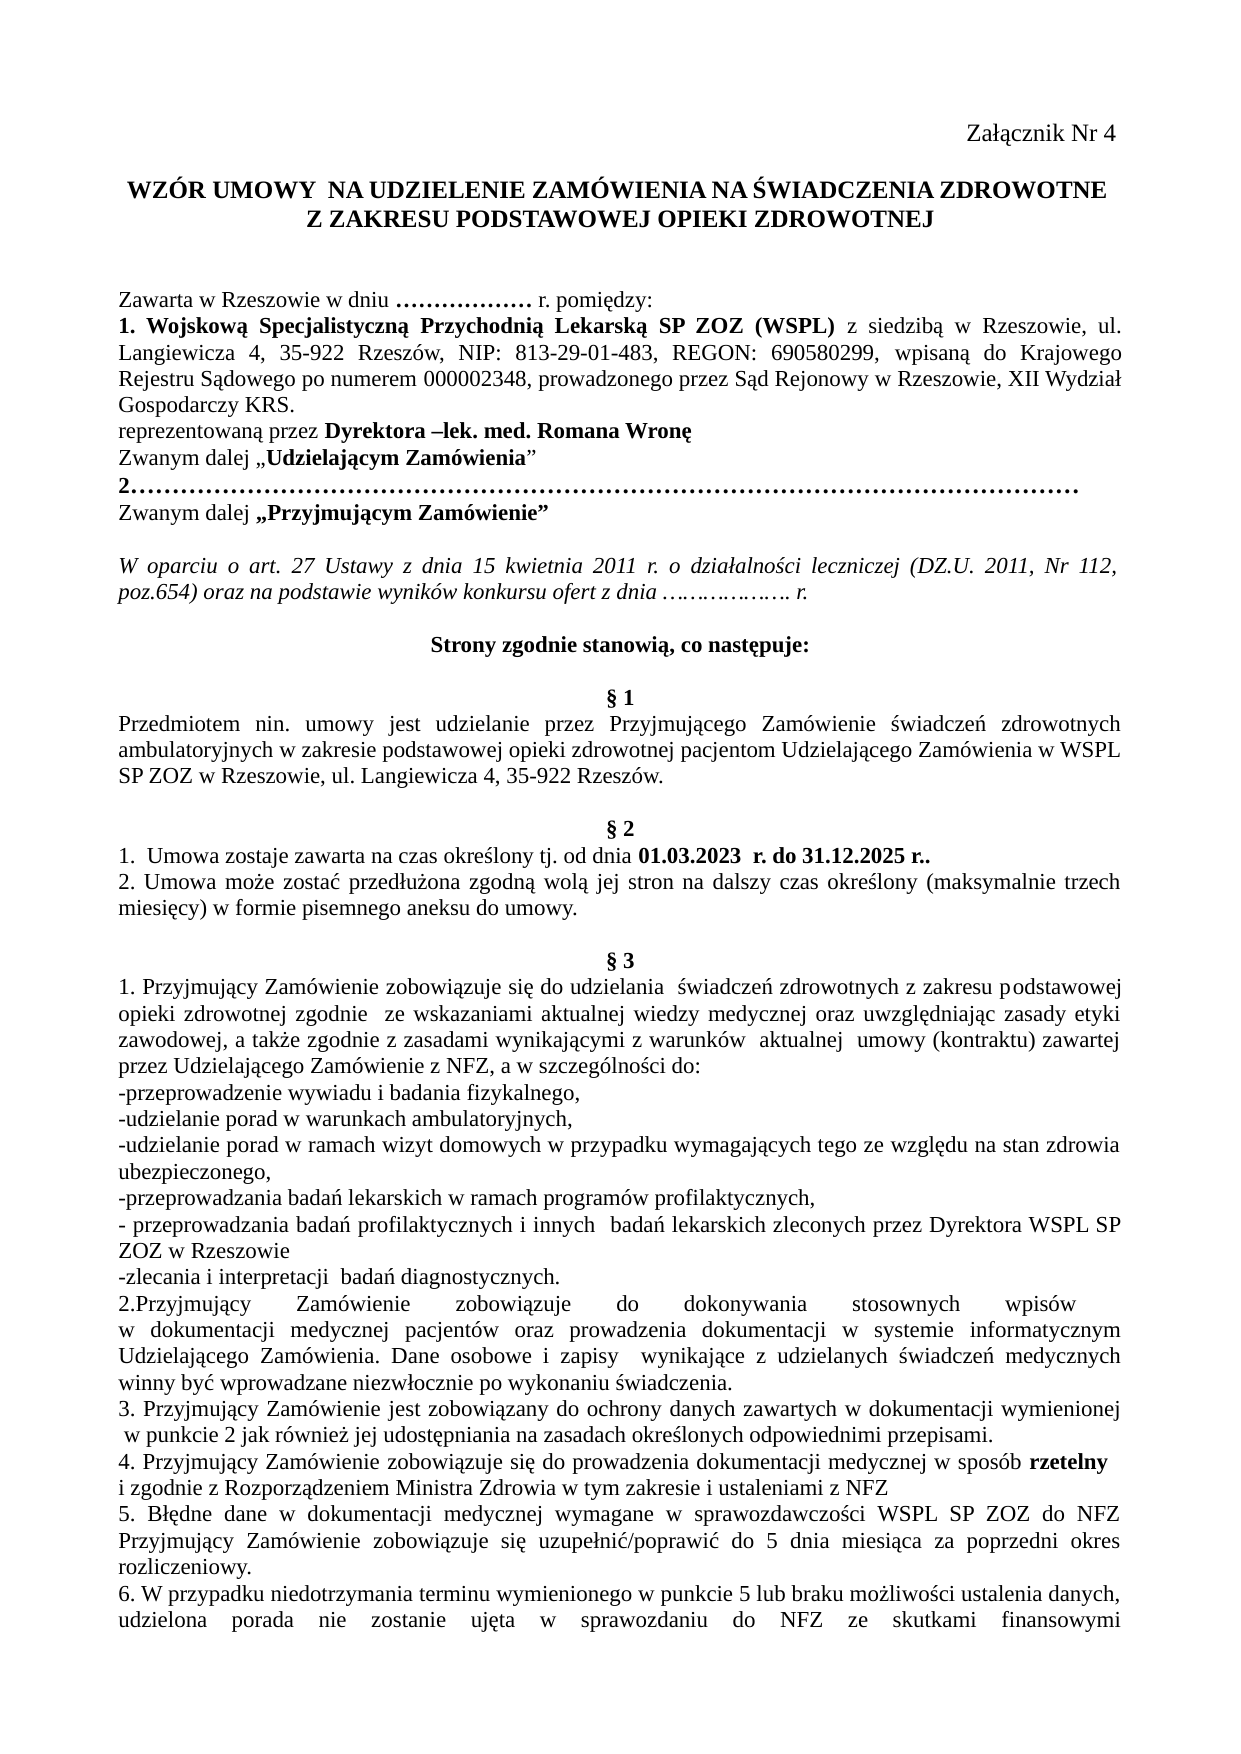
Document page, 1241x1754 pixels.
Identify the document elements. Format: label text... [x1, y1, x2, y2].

text reprezentowaną przez Dyrektora –lek. med. Romana Wronę [118, 418, 1122, 444]
text -udzielanie porad w warunkach ambulatoryjnych, [118, 1105, 1122, 1132]
text - przeprowadzania badań profilaktycznych i innych badań lekarskich zleconych przez Dyrektora WSPL SP ZOZ w Rzeszowie [118, 1211, 1122, 1263]
text 2.Przyjmujący Zamówienie zobowiązuje do dokonywania stosownych wpisów w dokumentacji medycznej pacjentów oraz prowadzenia dokumentacji w systemie informatycznym Udzielającego Zamówienia. Dane osobowe i zapisy wynikające z udzielanych świadczeń medycznych winny być wprowadzane niezwłocznie po wykonaniu świadczenia. [118, 1290, 1122, 1395]
text § 3 [118, 947, 1122, 973]
text 5. Błędne dane w dokumentacji medycznej wymagane w sprawozdawczości WSPL SP ZOZ do NFZ Przyjmujący Zamówienie zobowiązuje się uzupełnić/poprawić do 5 dnia miesiąca za poprzedni okres rozliczeniowy. [118, 1501, 1122, 1579]
text Zwanym dalej „Przyjmującym Zamówienie” [118, 499, 1122, 525]
text 6. W przypadku niedotrzymania terminu wymienionego w punkcie 5 lub braku możliwości ustalenia danych, udzielona porada nie zostanie ujęta w sprawozdaniu do NFZ ze skutkami finansowymi [118, 1579, 1122, 1632]
text 1. Umowa zostaje zawarta na czas określony tj. od dnia 01.03.2023 r. do 31.12.2025 r.. [118, 842, 1122, 868]
text W oparciu o art. 27 Ustawy z dnia 15 kwietnia 2011 r. o działalności leczniczej (DZ.U. 2011, Nr 112, poz.654) oraz na podstawie wyników konkursu ofert z dnia ………………. r. [118, 552, 1122, 604]
text Przedmiotem nin. umowy jest udzielanie przez Przyjmującego Zamówienie świadczeń zdrowotnych ambulatoryjnych w zakresie podstawowej opieki zdrowotnej pacjentom Udzielającego Zamówienia w WSPL SP ZOZ w Rzeszowie, ul. Langiewicza 4, 35-922 Rzeszów. [118, 710, 1122, 789]
text -udzielanie porad w ramach wizyt domowych w przypadku wymagających tego ze względu na stan zdrowia ubezpieczonego, [118, 1132, 1122, 1184]
text Zwanym dalej „Udzielającym Zamówienia” [118, 444, 1122, 470]
text 2. Umowa może zostać przedłużona zgodną wolą jej stron na dalszy czas określony (maksymalnie trzech miesięcy) w formie pisemnego aneksu do umowy. [118, 868, 1122, 921]
text 2…………………………………………………………………………………………………… [118, 470, 1122, 499]
text 3. Przyjmujący Zamówienie jest zobowiązany do ochrony danych zawartych w dokumentacji wymienionej w punkcie 2 jak również jej udostępniania na zasadach określonych odpowiednimi przepisami. [118, 1395, 1122, 1448]
text § 2 [118, 815, 1122, 842]
text -przeprowadzania badań lekarskich w ramach programów profilaktycznych, [118, 1184, 1122, 1211]
text WZÓR UMOWY NA UDZIELENIE ZAMÓWIENIA NA ŚWIADCZENIA ZDROWOTNE Z ZAKRESU PODSTAWOWEJ OPIEKI ZDROWOTNEJ [118, 176, 1122, 233]
text § 1 [118, 683, 1122, 710]
text Strony zgodnie stanowią, co następuje: [118, 631, 1122, 657]
text -przeprowadzenie wywiadu i badania fizykalnego, [118, 1079, 1122, 1105]
text -zlecania i interpretacji badań diagnostycznych. [118, 1263, 1122, 1290]
text Załącznik Nr 4 [118, 118, 1122, 147]
text Zawarta w Rzeszowie w dniu ……………… r. pomiędzy: [118, 286, 1122, 312]
text 1. Przyjmujący Zamówienie zobowiązuje się do udzielania świadczeń zdrowotnych z zakresu podstawowej opieki zdrowotnej zgodnie ze wskazaniami aktualnej wiedzy medycznej oraz uwzględniając zasady etyki zawodowej, a także zgodnie z zasadami wynikającymi z warunków aktualnej umowy (kontraktu) zawartej przez Udzielającego Zamówienie z NFZ, a w szczególności do: [118, 973, 1122, 1079]
text 4. Przyjmujący Zamówienie zobowiązuje się do prowadzenia dokumentacji medycznej w sposób rzetelny i zgodnie z Rozporządzeniem Ministra Zdrowia w tym zakresie i ustaleniami z NFZ [118, 1448, 1122, 1501]
text 1. Wojskową Specjalistyczną Przychodnią Lekarską SP ZOZ (WSPL) z siedzibą w Rzeszowie, ul. Langiewicza 4, 35-922 Rzeszów, NIP: 813-29-01-483, REGON: 690580299, wpisaną do Krajowego Rejestru Sądowego po numerem 000002348, prowadzonego przez Sąd Rejonowy w Rzeszowie, XII Wydział Gospodarczy KRS. [118, 312, 1122, 418]
